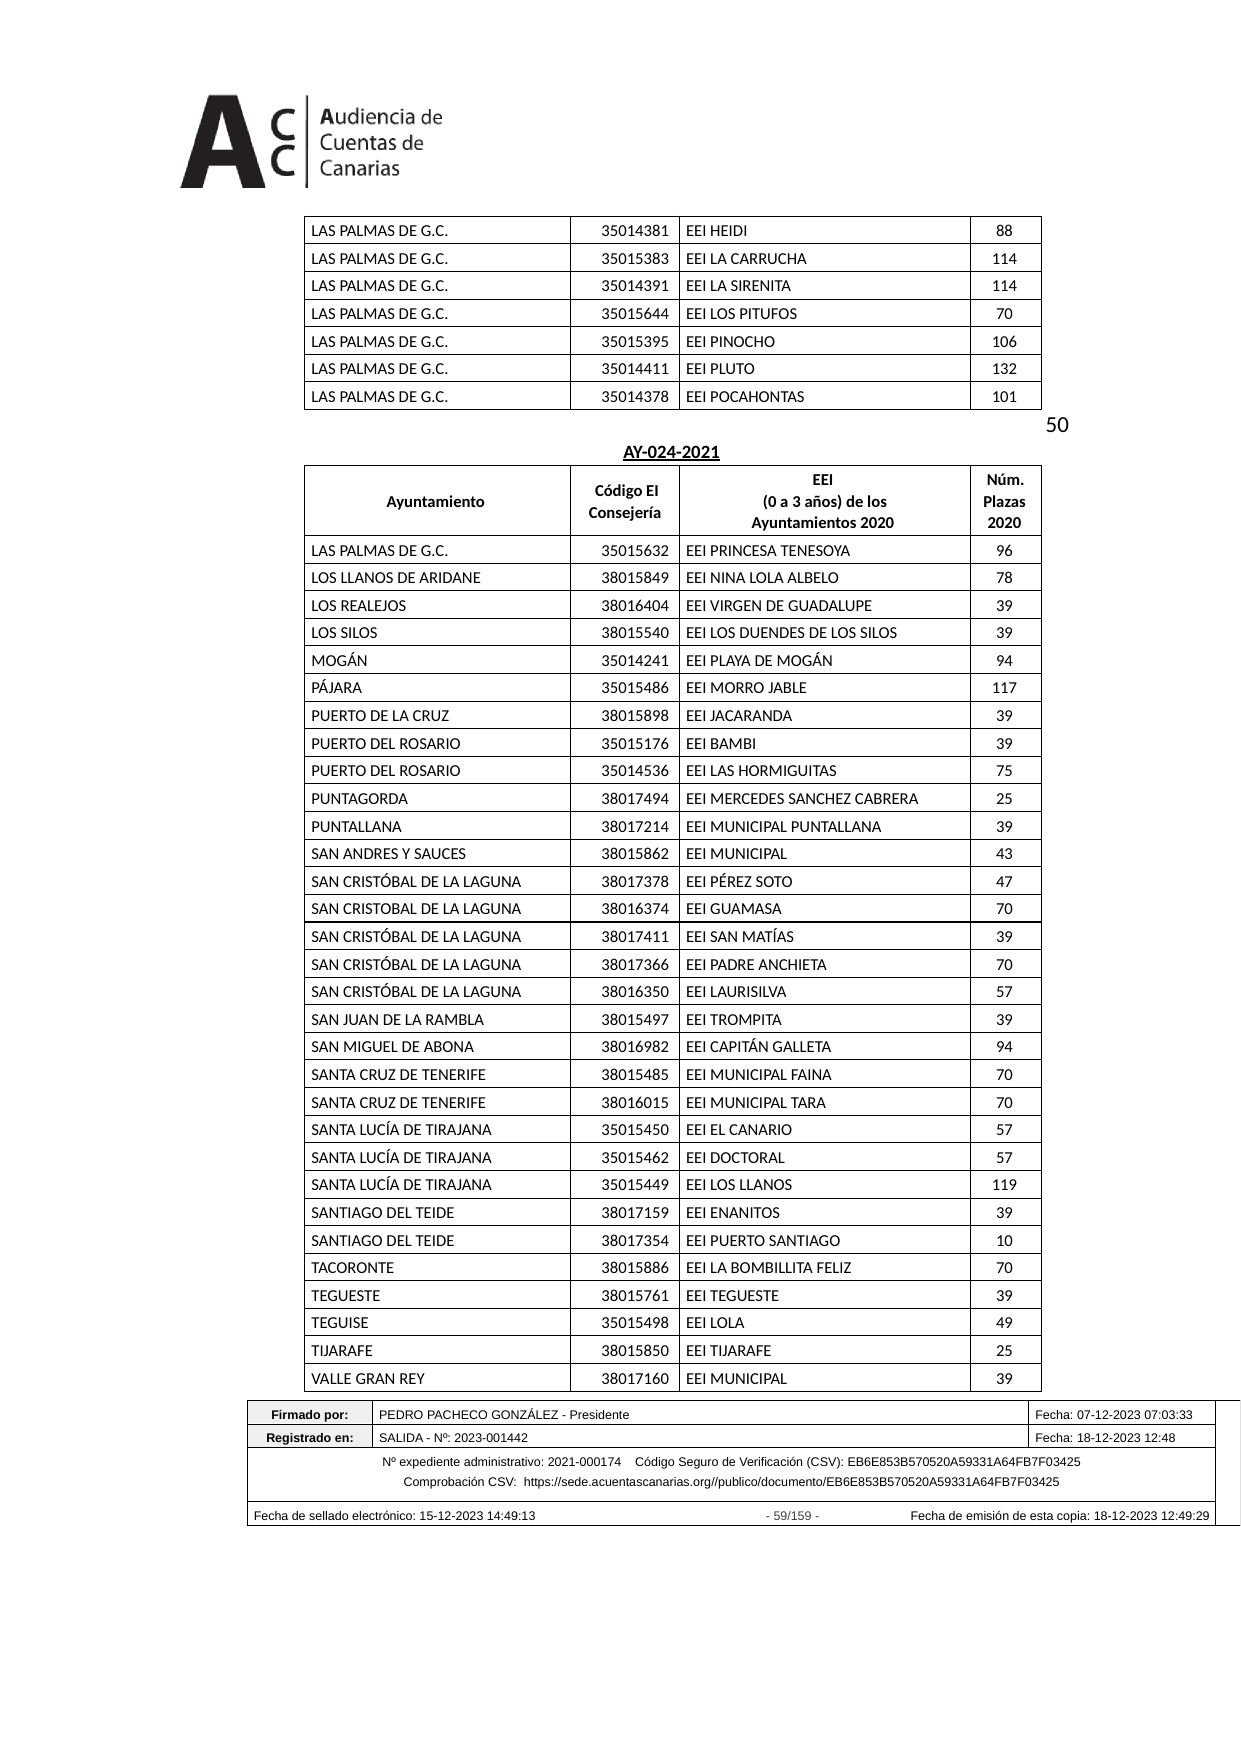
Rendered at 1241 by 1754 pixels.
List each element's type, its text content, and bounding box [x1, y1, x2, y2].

table_cell VALLE GRAN REY [305, 1364, 570, 1391]
table_cell EEI DOCTORAL [680, 1143, 970, 1170]
table_cell SANTA LUCÍA DE TIRAJANA [305, 1171, 570, 1197]
table_cell PUNTALLANA [305, 812, 570, 838]
table_cell 119 [971, 1171, 1041, 1197]
text AY-024-2021 [623, 440, 1100, 463]
table_cell PUERTO DE LA CRUZ [305, 702, 570, 728]
table_header Ayuntamiento [305, 466, 570, 535]
table_cell SANTA CRUZ DE TENERIFE [305, 1060, 570, 1087]
table_cell 39 [971, 729, 1041, 756]
table_header Núm. Plazas 2020 [971, 466, 1041, 535]
table_cell 35015644 [571, 300, 679, 326]
table_cell PUERTO DEL ROSARIO [305, 729, 570, 756]
table_cell 78 [971, 564, 1041, 590]
table_cell PUNTAGORDA [305, 784, 570, 811]
table_cell EEI PINOCHO [680, 327, 970, 354]
table_cell 57 [971, 1116, 1041, 1142]
table_cell LAS PALMAS DE G.C. [305, 244, 570, 271]
table_cell 47 [971, 867, 1041, 894]
table_cell 38017354 [571, 1226, 679, 1253]
table_cell 38016015 [571, 1088, 679, 1114]
table_cell EEI PÉREZ SOTO [680, 867, 970, 894]
table_cell 70 [971, 895, 1041, 921]
table_cell EEI LOLA [680, 1309, 970, 1335]
table_cell 57 [971, 978, 1041, 1004]
table_cell 88 [971, 217, 1041, 243]
table_cell SANTA CRUZ DE TENERIFE [305, 1088, 570, 1114]
table_cell 35014378 [571, 382, 679, 409]
table_cell EEI ENANITOS [680, 1199, 970, 1225]
table_cell 35014381 [571, 217, 679, 243]
table_cell LOS LLANOS DE ARIDANE [305, 564, 570, 590]
table_cell LAS PALMAS DE G.C. [305, 272, 570, 298]
table_cell 39 [971, 702, 1041, 728]
table_cell 38017160 [571, 1364, 679, 1391]
table_cell 25 [971, 784, 1041, 811]
table_cell EEI LOS DUENDES DE LOS SILOS [680, 619, 970, 645]
table_cell 70 [971, 950, 1041, 977]
table_header Código EI Consejería [571, 466, 679, 535]
table_cell SAN CRISTÓBAL DE LA LAGUNA [305, 950, 570, 977]
table_cell SANTA LUCÍA DE TIRAJANA [305, 1116, 570, 1142]
table_cell EEI MUNICIPAL [680, 1364, 970, 1391]
table_cell EEI GUAMASA [680, 895, 970, 921]
table_cell SAN CRISTÓBAL DE LA LAGUNA [305, 978, 570, 1004]
table_cell 35015176 [571, 729, 679, 756]
table_cell 70 [971, 1088, 1041, 1114]
table_cell 38015886 [571, 1254, 679, 1280]
table_cell 35014241 [571, 646, 679, 673]
table_cell 38017494 [571, 784, 679, 811]
table_cell EEI LOS LLANOS [680, 1171, 970, 1197]
table_cell EEI MUNICIPAL TARA [680, 1088, 970, 1114]
table_cell 38016982 [571, 1033, 679, 1059]
table_cell EEI POCAHONTAS [680, 382, 970, 409]
table_cell EEI MUNICIPAL [680, 840, 970, 866]
table_cell EEI PLUTO [680, 355, 970, 381]
table_cell PÁJARA [305, 674, 570, 701]
table_cell 38017378 [571, 867, 679, 894]
table_cell 38017214 [571, 812, 679, 838]
table_cell 39 [971, 1281, 1041, 1308]
table_cell SANTIAGO DEL TEIDE [305, 1199, 570, 1225]
table_cell 57 [971, 1143, 1041, 1170]
table_cell 114 [971, 244, 1041, 271]
table_cell 35015498 [571, 1309, 679, 1335]
table_cell 70 [971, 300, 1041, 326]
table_cell 38015485 [571, 1060, 679, 1087]
table_cell LOS SILOS [305, 619, 570, 645]
table_cell 38015761 [571, 1281, 679, 1308]
table_cell 38017411 [571, 923, 679, 949]
table_cell LAS PALMAS DE G.C. [305, 300, 570, 326]
table_cell 39 [971, 619, 1041, 645]
table_cell EEI PRINCESA TENESOYA [680, 536, 970, 562]
table_cell SAN CRISTÓBAL DE LA LAGUNA [305, 867, 570, 894]
table_cell 70 [971, 1060, 1041, 1087]
table_cell 49 [971, 1309, 1041, 1335]
table_cell 106 [971, 327, 1041, 354]
table_cell 38016374 [571, 895, 679, 921]
table_cell LAS PALMAS DE G.C. [305, 536, 570, 562]
table_cell EEI MERCEDES SANCHEZ CABRERA [680, 784, 970, 811]
table_cell TEGUISE [305, 1309, 570, 1335]
table_cell 96 [971, 536, 1041, 562]
table_cell SAN ANDRES Y SAUCES [305, 840, 570, 866]
table_cell TEGUESTE [305, 1281, 570, 1308]
table_cell EEI PUERTO SANTIAGO [680, 1226, 970, 1253]
table_cell EEI MORRO JABLE [680, 674, 970, 701]
table_cell 39 [971, 812, 1041, 838]
table_cell 38017159 [571, 1199, 679, 1225]
table_cell MOGÁN [305, 646, 570, 673]
table_cell 35015462 [571, 1143, 679, 1170]
table_cell 38015497 [571, 1005, 679, 1032]
table_cell SANTIAGO DEL TEIDE [305, 1226, 570, 1253]
table_cell 117 [971, 674, 1041, 701]
table_cell 35015486 [571, 674, 679, 701]
table_cell EEI NINA LOLA ALBELO [680, 564, 970, 590]
table_cell EEI TIJARAFE [680, 1336, 970, 1363]
table_cell 35015632 [571, 536, 679, 562]
table_cell EEI MUNICIPAL FAINA [680, 1060, 970, 1087]
table_cell 39 [971, 923, 1041, 949]
table_header EEI (0 a 3 años) de los Ayuntamientos 2020 [680, 466, 970, 535]
text 50 [247, 410, 1074, 438]
table_cell EEI JACARANDA [680, 702, 970, 728]
table_cell 38015862 [571, 840, 679, 866]
table_cell SAN JUAN DE LA RAMBLA [305, 1005, 570, 1032]
table_cell 38015850 [571, 1336, 679, 1363]
table_cell 39 [971, 591, 1041, 618]
table_cell LAS PALMAS DE G.C. [305, 217, 570, 243]
table_cell 35015383 [571, 244, 679, 271]
table_cell EEI PADRE ANCHIETA [680, 950, 970, 977]
table_cell EEI PLAYA DE MOGÁN [680, 646, 970, 673]
table_cell SAN MIGUEL DE ABONA [305, 1033, 570, 1059]
table_cell EEI LOS PITUFOS [680, 300, 970, 326]
table_cell 39 [971, 1005, 1041, 1032]
table_cell EEI SAN MATÍAS [680, 923, 970, 949]
table_cell 35015449 [571, 1171, 679, 1197]
table_cell LAS PALMAS DE G.C. [305, 382, 570, 409]
table_cell EEI LAURISILVA [680, 978, 970, 1004]
table_cell LAS PALMAS DE G.C. [305, 355, 570, 381]
table_cell 38015540 [571, 619, 679, 645]
table_cell TACORONTE [305, 1254, 570, 1280]
table_cell EEI VIRGEN DE GUADALUPE [680, 591, 970, 618]
table_cell 43 [971, 840, 1041, 866]
table_cell SAN CRISTÓBAL DE LA LAGUNA [305, 923, 570, 949]
table_cell 35014536 [571, 757, 679, 783]
table_cell LOS REALEJOS [305, 591, 570, 618]
table_cell 114 [971, 272, 1041, 298]
table_cell EEI EL CANARIO [680, 1116, 970, 1142]
table_cell EEI TROMPITA [680, 1005, 970, 1032]
table_cell 39 [971, 1199, 1041, 1225]
table_cell EEI BAMBI [680, 729, 970, 756]
table_cell EEI TEGUESTE [680, 1281, 970, 1308]
table_cell 75 [971, 757, 1041, 783]
table_cell 38016404 [571, 591, 679, 618]
table_cell 101 [971, 382, 1041, 409]
table_cell SAN CRISTOBAL DE LA LAGUNA [305, 895, 570, 921]
table_cell 38015849 [571, 564, 679, 590]
table_cell 94 [971, 646, 1041, 673]
table_cell 35015450 [571, 1116, 679, 1142]
table_cell 35015395 [571, 327, 679, 354]
table_cell 35014391 [571, 272, 679, 298]
table_cell EEI LAS HORMIGUITAS [680, 757, 970, 783]
table_cell PUERTO DEL ROSARIO [305, 757, 570, 783]
table_cell EEI CAPITÁN GALLETA [680, 1033, 970, 1059]
table_cell 94 [971, 1033, 1041, 1059]
table_cell EEI LA SIRENITA [680, 272, 970, 298]
table_cell 25 [971, 1336, 1041, 1363]
table_cell 10 [971, 1226, 1041, 1253]
table_cell LAS PALMAS DE G.C. [305, 327, 570, 354]
table_cell 70 [971, 1254, 1041, 1280]
table_cell 38017366 [571, 950, 679, 977]
table_cell 35014411 [571, 355, 679, 381]
table_cell EEI HEIDI [680, 217, 970, 243]
table_cell EEI MUNICIPAL PUNTALLANA [680, 812, 970, 838]
table_cell SANTA LUCÍA DE TIRAJANA [305, 1143, 570, 1170]
table_cell 38016350 [571, 978, 679, 1004]
table_cell TIJARAFE [305, 1336, 570, 1363]
table_cell 132 [971, 355, 1041, 381]
table_cell 39 [971, 1364, 1041, 1391]
table_cell 38015898 [571, 702, 679, 728]
table_cell EEI LA CARRUCHA [680, 244, 970, 271]
table_cell EEI LA BOMBILLITA FELIZ [680, 1254, 970, 1280]
